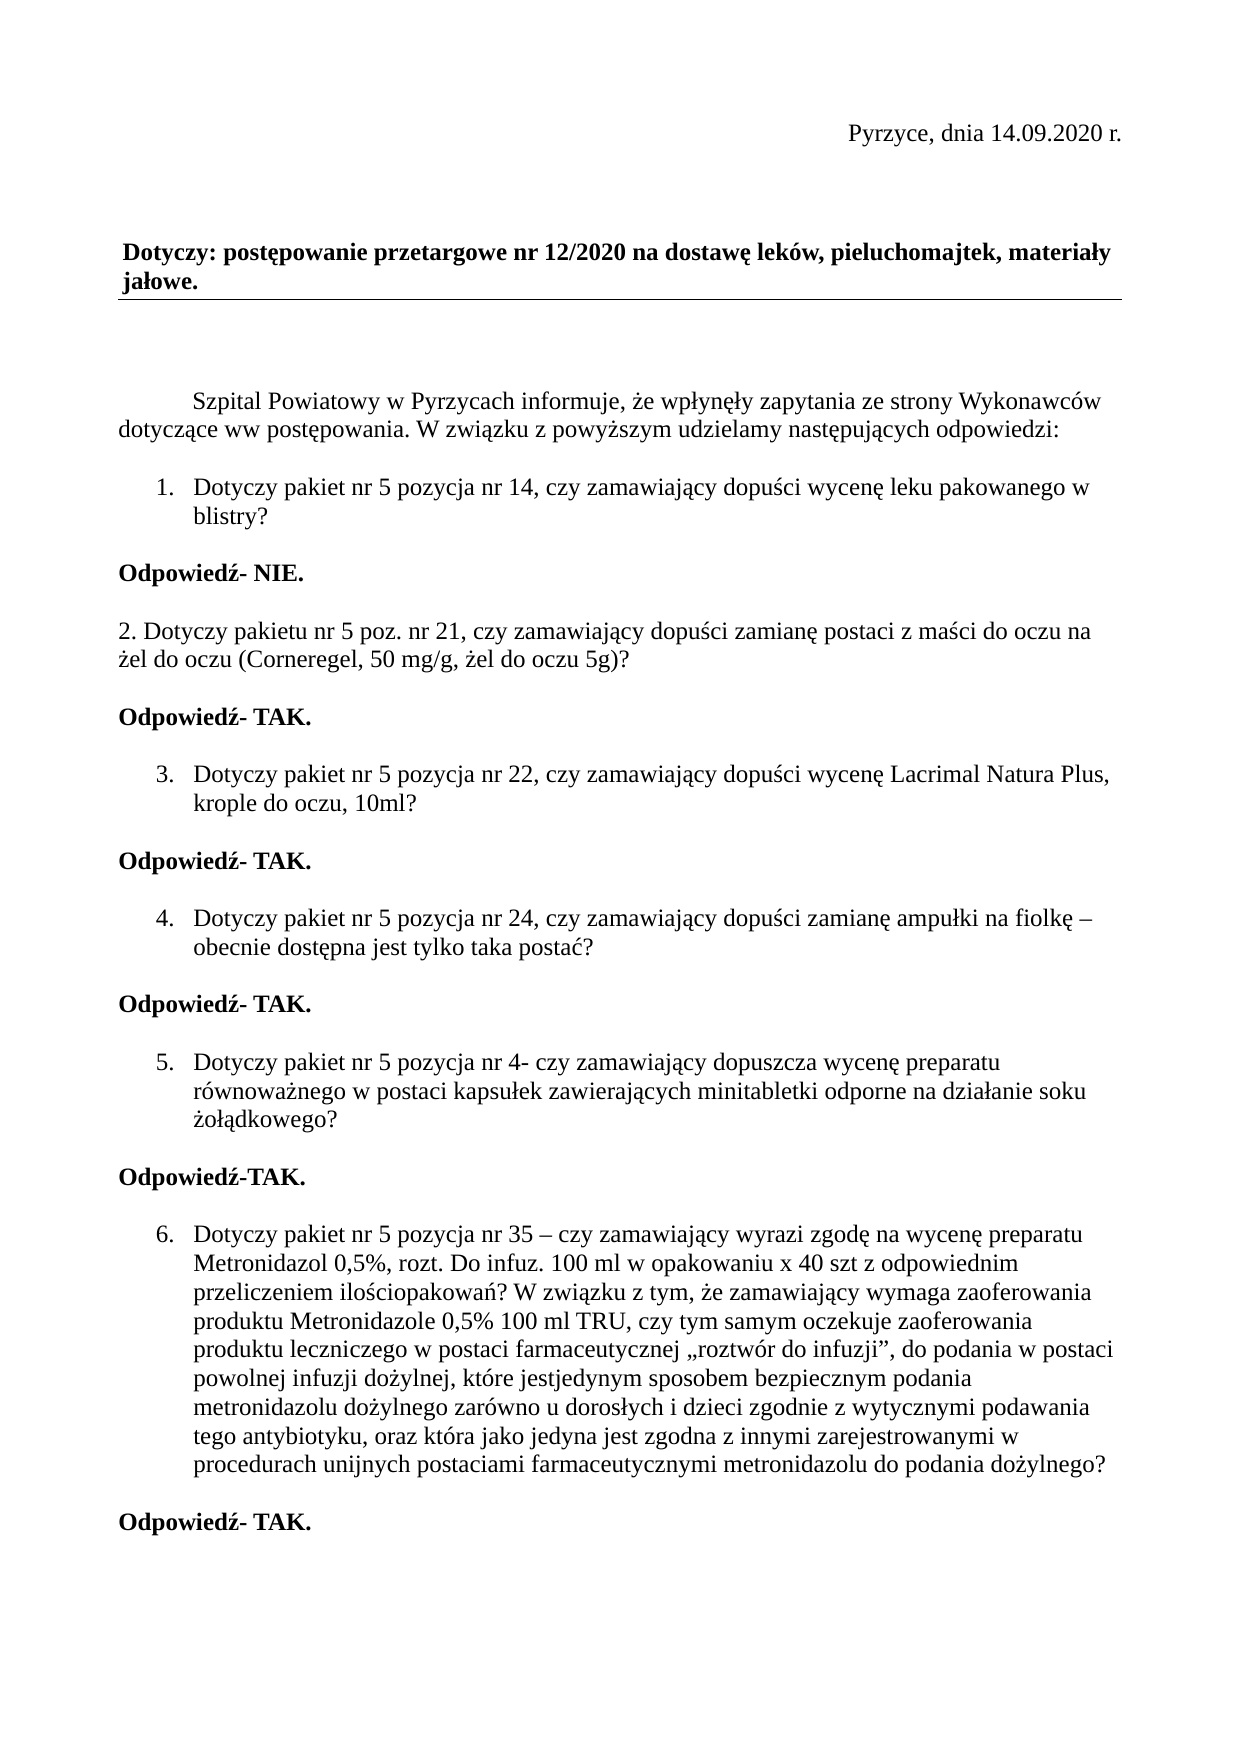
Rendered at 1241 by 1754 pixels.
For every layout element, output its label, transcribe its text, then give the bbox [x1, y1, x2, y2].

text Odpowiedź- TAK. [118, 1507, 1122, 1536]
text Dotyczy: postępowanie przetargowe nr 12/2020 na dostawę leków, pieluchomajtek, materiały jałowe. [118, 233, 1122, 299]
text Odpowiedź- TAK. [118, 846, 1122, 874]
text Odpowiedź- TAK. [118, 702, 1122, 731]
list Dotyczy pakiet nr 5 pozycja nr 22, czy zamawiający dopuści wycenę Lacrimal Natura Plus, krople do oczu, 10ml? [156, 759, 1122, 817]
list Dotyczy pakiet nr 5 pozycja nr 24, czy zamawiający dopuści zamianę ampułki na fiolkę – obecnie dostępna jest tylko taka postać? [156, 903, 1122, 961]
text Odpowiedź- NIE. [118, 558, 1122, 587]
list Dotyczy pakiet nr 5 pozycja nr 4- czy zamawiający dopuszcza wycenę preparatu równoważnego w postaci kapsułek zawierających minitabletki odporne na działanie soku żołądkowego? [156, 1047, 1122, 1133]
text Odpowiedź- TAK. [118, 989, 1122, 1018]
text 2. Dotyczy pakietu nr 5 poz. nr 21, czy zamawiający dopuści zamianę postaci z maści do oczu na żel do oczu (Corneregel, 50 mg/g, żel do oczu 5g)? [118, 616, 1122, 673]
list Dotyczy pakiet nr 5 pozycja nr 14, czy zamawiający dopuści wycenę leku pakowanego w blistry? [156, 472, 1122, 529]
text Szpital Powiatowy w Pyrzycach informuje, że wpłynęły zapytania ze strony Wykonawców dotyczące ww postępowania. W związku z powyższym udzielamy następujących odpowiedzi: [118, 386, 1122, 443]
text Pyrzyce, dnia 14.09.2020 r. [118, 118, 1122, 147]
list Dotyczy pakiet nr 5 pozycja nr 35 – czy zamawiający wyrazi zgodę na wycenę preparatu Metronidazol 0,5%, rozt. Do infuz. 100 ml w opakowaniu x 40 szt z odpowiednim przeliczeniem ilościopakowań? W związku z tym, że zamawiający wymaga zaoferowania produktu Metronidazole 0,5% 100 ml TRU, czy tym samym oczekuje zaoferowania produktu leczniczego w postaci farmaceutycznej „roztwór do infuzji”, do podania w postaci powolnej infuzji dożylnej, które jestjedynym sposobem bezpiecznym podania metronidazolu dożylnego zarówno u dorosłych i dzieci zgodnie z wytycznymi podawania tego antybiotyku, oraz która jako jedyna jest zgodna z innymi zarejestrowanymi w procedurach unijnych postaciami farmaceutycznymi metronidazolu do podania dożylnego? [156, 1219, 1122, 1478]
text Odpowiedź-TAK. [118, 1162, 1122, 1191]
